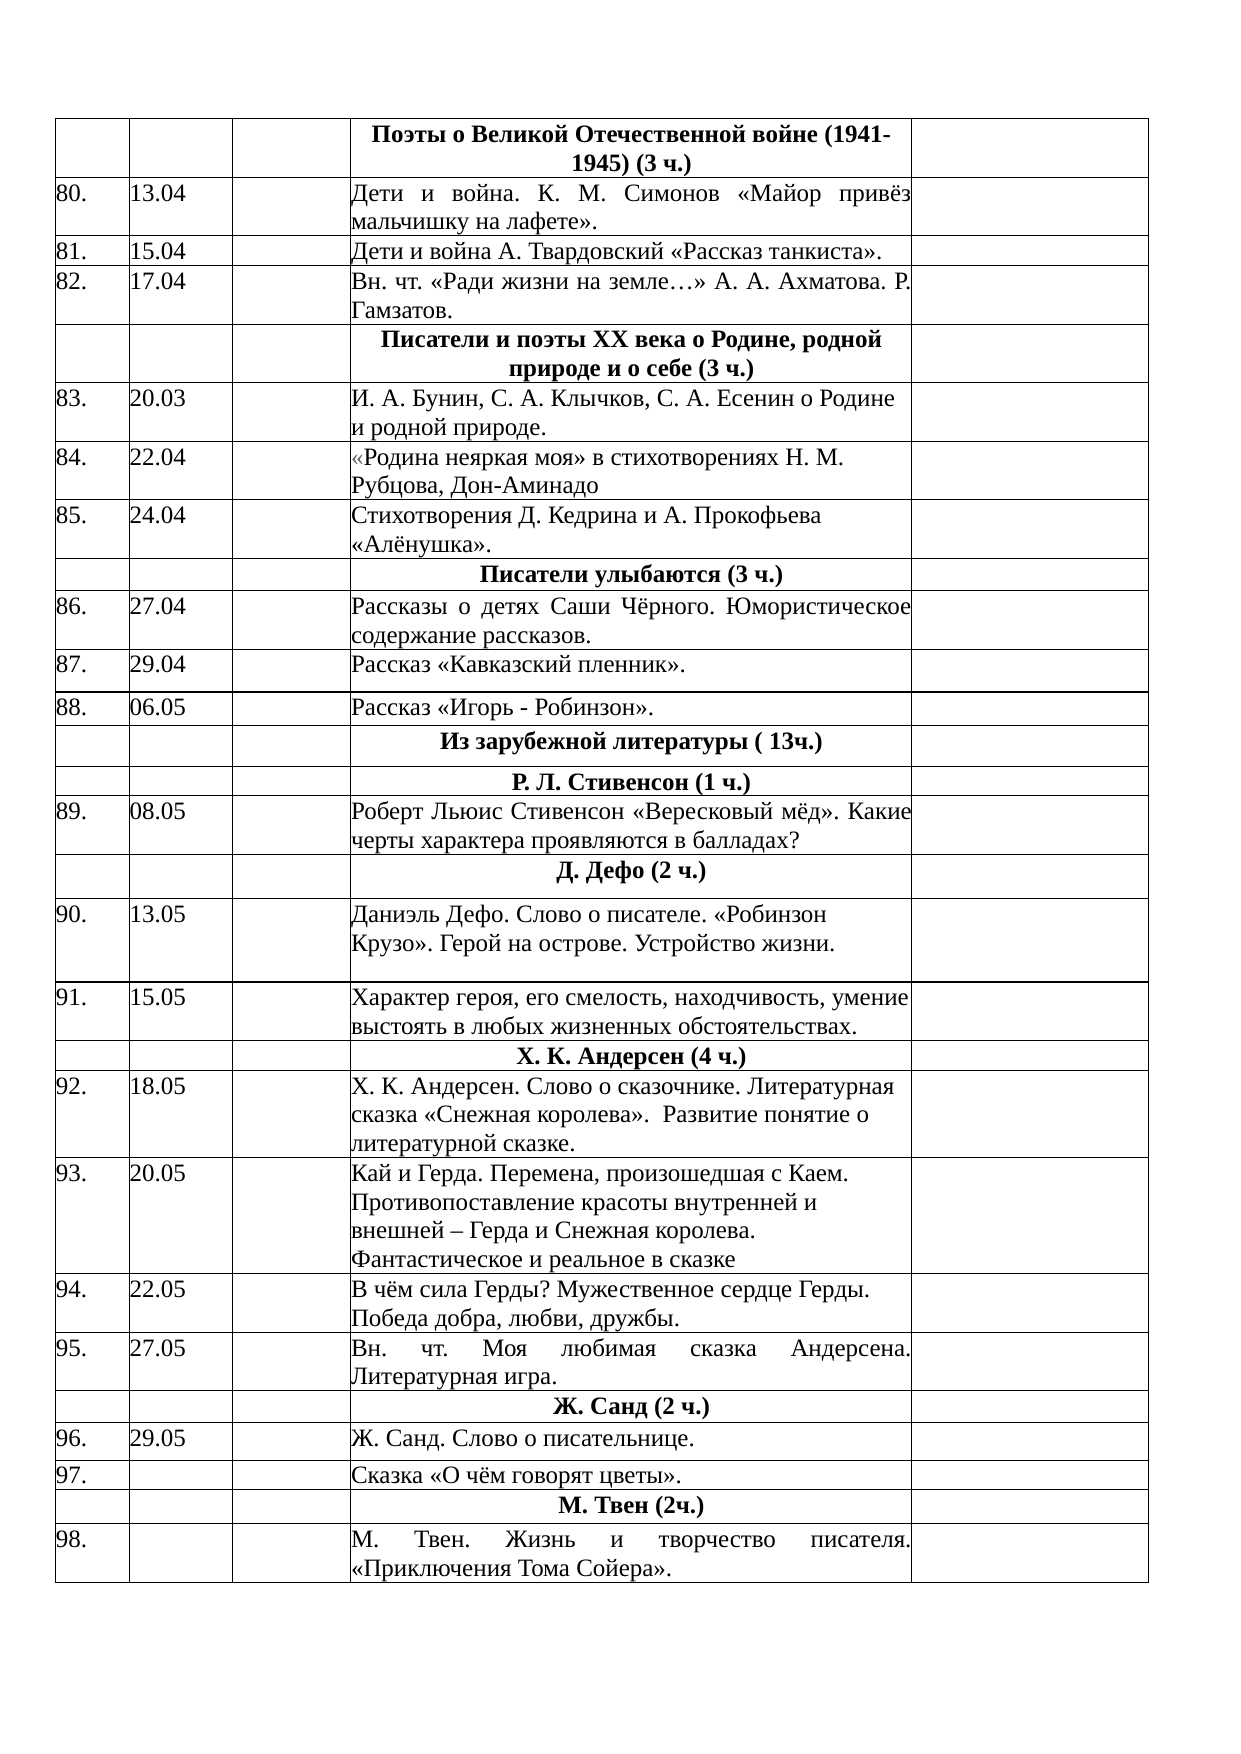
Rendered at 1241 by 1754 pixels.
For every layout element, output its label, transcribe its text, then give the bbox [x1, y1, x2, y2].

table_cell [912, 383, 1148, 441]
table_cell Р. Л. Стивенсон (1 ч.) [351, 767, 911, 795]
table_cell [912, 983, 1148, 1040]
table_cell [233, 1333, 350, 1390]
table_cell 91. [56, 983, 129, 1040]
table_cell [912, 1071, 1148, 1157]
table_cell [233, 767, 350, 795]
table_cell [912, 500, 1148, 558]
table_cell [233, 1274, 350, 1332]
table_cell [130, 726, 232, 766]
table_cell 18.05 [130, 1071, 232, 1157]
table_cell [912, 236, 1148, 265]
table_cell [130, 559, 232, 590]
table_cell [912, 693, 1148, 725]
table_cell 88. [56, 693, 129, 725]
table_cell 81. [56, 236, 129, 265]
table_cell [233, 693, 350, 725]
table_cell [130, 1490, 232, 1523]
table_cell Ж. Санд. Слово о писательнице. [351, 1423, 911, 1459]
table_cell [56, 559, 129, 590]
table_cell [912, 1158, 1148, 1273]
table_cell [912, 650, 1148, 691]
table_cell 82. [56, 266, 129, 323]
table_cell [130, 767, 232, 795]
table_cell 84. [56, 442, 129, 499]
table_cell 27.04 [130, 591, 232, 648]
table_cell [233, 1071, 350, 1157]
table_cell [130, 1041, 232, 1070]
table_cell [912, 591, 1148, 648]
table_cell «Родина неяркая моя» в стихотворениях Н. М. Рубцова, Дон-Аминадо [351, 442, 911, 499]
table_cell [233, 726, 350, 766]
table_cell [233, 266, 350, 323]
table_cell 20.05 [130, 1158, 232, 1273]
table_cell 29.04 [130, 650, 232, 691]
table_cell [56, 119, 129, 177]
table_cell [233, 1158, 350, 1273]
table_cell 94. [56, 1274, 129, 1332]
table_cell [912, 559, 1148, 590]
table_cell 80. [56, 178, 129, 235]
table_cell 97. [56, 1461, 129, 1489]
table_cell 95. [56, 1333, 129, 1390]
table_cell [56, 855, 129, 898]
table_cell [912, 855, 1148, 898]
table_cell [233, 591, 350, 648]
table_cell [233, 796, 350, 854]
table_cell 89. [56, 796, 129, 854]
table_cell Характер героя, его смелость, находчивость, умение выстоять в любых жизненных обстоятельствах. [351, 983, 911, 1040]
table_cell [912, 1461, 1148, 1489]
table_cell В чём сила Герды? Мужественное сердце Герды. Победа добра, любви, дружбы. [351, 1274, 911, 1332]
table_cell [233, 983, 350, 1040]
table_cell 83. [56, 383, 129, 441]
table_cell [56, 1391, 129, 1422]
table_cell [912, 1490, 1148, 1523]
table_cell 92. [56, 1071, 129, 1157]
table_cell [130, 1524, 232, 1582]
table_cell [56, 767, 129, 795]
table_cell [233, 855, 350, 898]
table_cell Писатели и поэты XX века о Родине, родной природе и о себе (3 ч.) [351, 325, 911, 382]
table_cell Поэты о Великой Отечественной войне (1941-1945) (3 ч.) [351, 119, 911, 177]
table_cell [233, 1490, 350, 1523]
table_cell 86. [56, 591, 129, 648]
table_cell [233, 178, 350, 235]
table_cell М. Твен. Жизнь и творчество писателя. «Приключения Тома Сойера». [351, 1524, 911, 1582]
table_cell [233, 1524, 350, 1582]
table_cell Рассказ «Кавказский пленник». [351, 650, 911, 691]
table_cell 90. [56, 899, 129, 981]
table_cell 98. [56, 1524, 129, 1582]
table_cell [233, 1041, 350, 1070]
table_cell [233, 500, 350, 558]
table_cell [912, 1274, 1148, 1332]
table_cell [56, 1490, 129, 1523]
table_cell 15.04 [130, 236, 232, 265]
table_cell 06.05 [130, 693, 232, 725]
table_cell Вн. чт. Моя любимая сказка Андерсена. Литературная игра. [351, 1333, 911, 1390]
table_cell Из зарубежной литературы ( 13ч.) [351, 726, 911, 766]
table_cell [233, 1391, 350, 1422]
table_cell [912, 1391, 1148, 1422]
table_cell [130, 855, 232, 898]
table_cell [56, 726, 129, 766]
table_cell [233, 1461, 350, 1489]
table_cell 96. [56, 1423, 129, 1459]
table_cell Рассказы о детях Саши Чёрного. Юмористическое содержание рассказов. [351, 591, 911, 648]
table_cell [912, 178, 1148, 235]
table_cell [130, 1391, 232, 1422]
table_cell Роберт Льюис Стивенсон «Вересковый мёд». Какие черты характера проявляются в балладах? [351, 796, 911, 854]
table_cell Х. К. Андерсен. Слово о сказочнике. Литературная сказка «Снежная королева». Развитие понятие о литературной сказке. [351, 1071, 911, 1157]
table_cell 15.05 [130, 983, 232, 1040]
table_cell 13.04 [130, 178, 232, 235]
table_cell [912, 726, 1148, 766]
table_cell Рассказ «Игорь - Робинзон». [351, 693, 911, 725]
table_cell 22.04 [130, 442, 232, 499]
table_cell 22.05 [130, 1274, 232, 1332]
table_cell [233, 650, 350, 691]
table_cell [912, 325, 1148, 382]
table_cell Даниэль Дефо. Слово о писателе. «Робинзон Крузо». Герой на острове. Устройство жизни. [351, 899, 911, 981]
table_cell [912, 899, 1148, 981]
table_cell 17.04 [130, 266, 232, 323]
table_cell [912, 796, 1148, 854]
table_cell 85. [56, 500, 129, 558]
table_cell Стихотворения Д. Кедрина и А. Прокофьева «Алёнушка». [351, 500, 911, 558]
table_cell 20.03 [130, 383, 232, 441]
table_cell [233, 559, 350, 590]
table_cell [912, 1423, 1148, 1459]
table_cell Д. Дефо (2 ч.) [351, 855, 911, 898]
table_cell Дети и война А. Твардовский «Рассказ танкиста». [351, 236, 911, 265]
table_cell [912, 1041, 1148, 1070]
table_cell Сказка «О чём говорят цветы». [351, 1461, 911, 1489]
table_cell 27.05 [130, 1333, 232, 1390]
table_cell [233, 236, 350, 265]
table_cell 29.05 [130, 1423, 232, 1459]
table_cell [56, 1041, 129, 1070]
table_cell [130, 119, 232, 177]
table_cell [56, 325, 129, 382]
table_cell [130, 325, 232, 382]
table_cell 08.05 [130, 796, 232, 854]
table_cell [233, 899, 350, 981]
table_cell Кай и Герда. Перемена, произошедшая с Каем. Противопоставление красоты внутренней и внешней – Герда и Снежная королева. Фантастическое и реальное в сказке [351, 1158, 911, 1273]
table_cell Писатели улыбаются (3 ч.) [351, 559, 911, 590]
table_cell [233, 325, 350, 382]
table_cell 93. [56, 1158, 129, 1273]
table_cell Ж. Санд (2 ч.) [351, 1391, 911, 1422]
table_cell [912, 119, 1148, 177]
table_cell [912, 266, 1148, 323]
table_cell 87. [56, 650, 129, 691]
table_cell [912, 1333, 1148, 1390]
table_cell 13.05 [130, 899, 232, 981]
table_cell И. А. Бунин, С. А. Клычков, С. А. Есенин о Родине и родной природе. [351, 383, 911, 441]
table_cell Вн. чт. «Ради жизни на земле…» А. А. Ахматова. Р. Гамзатов. [351, 266, 911, 323]
table_cell [233, 442, 350, 499]
table_cell [912, 767, 1148, 795]
table_cell Дети и война. К. М. Симонов «Майор привёз мальчишку на лафете». [351, 178, 911, 235]
table_cell [233, 1423, 350, 1459]
table_cell [912, 442, 1148, 499]
table_cell М. Твен (2ч.) [351, 1490, 911, 1523]
table_cell Х. К. Андерсен (4 ч.) [351, 1041, 911, 1070]
table_cell [912, 1524, 1148, 1582]
table_cell [233, 383, 350, 441]
table_cell [233, 119, 350, 177]
table_cell 24.04 [130, 500, 232, 558]
table_cell [130, 1461, 232, 1489]
